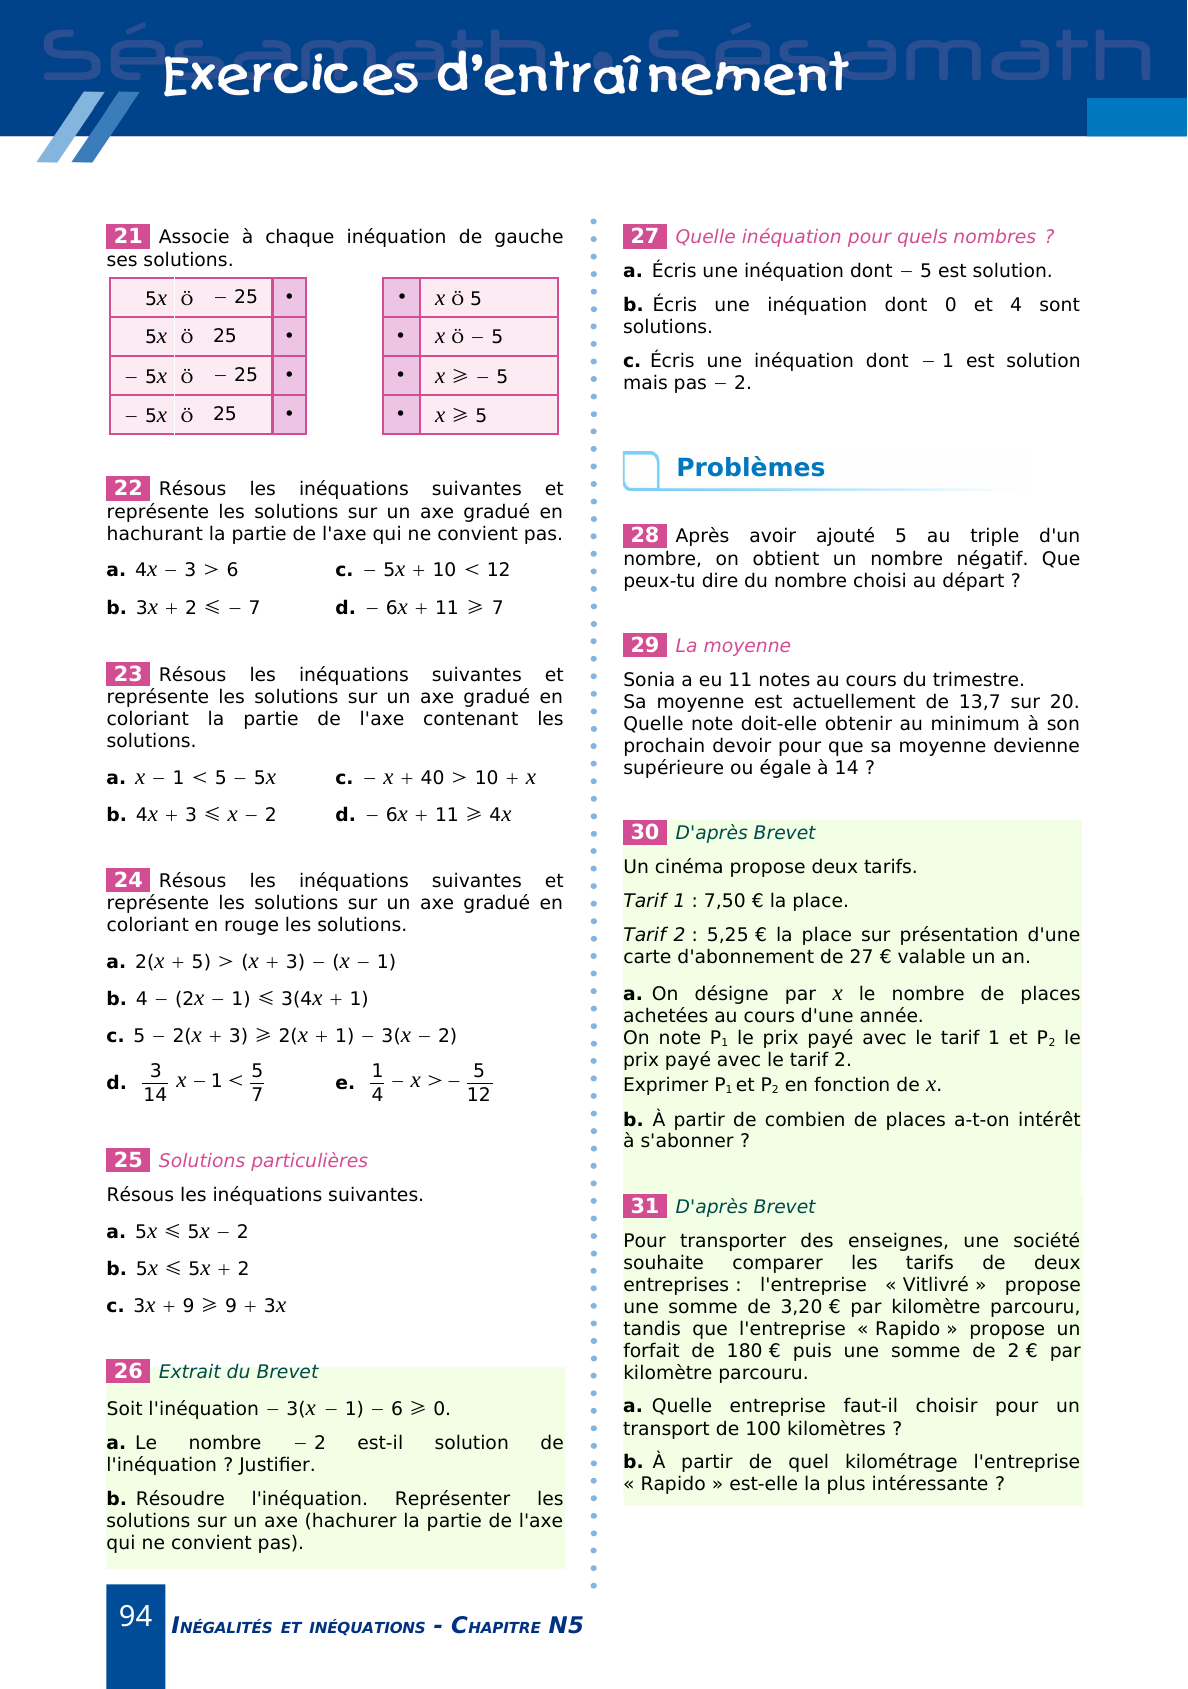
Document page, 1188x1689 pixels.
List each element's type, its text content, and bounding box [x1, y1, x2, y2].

table_cell • [384, 318, 419, 355]
table_header  [175, 279, 207, 316]
list − x  40  10  x [335, 764, 564, 789]
list 3x  9  9  3x [106, 1292, 564, 1318]
picture [622, 451, 1034, 491]
table_cell − 25 [207, 357, 271, 394]
table_cell − 5x [111, 396, 174, 433]
table_header • [274, 279, 305, 316]
table_cell x  − 5 [421, 318, 557, 355]
list Résous les inéquations suivantes et représente les solutions sur un axe gradué en coloriant la partie de l'axe contenant les solutions. [106, 662, 564, 752]
list Résous les inéquations suivantes. [106, 1184, 564, 1206]
table_cell  [175, 318, 207, 355]
table_header x  5 [421, 279, 557, 316]
list Problèmes [1034, 453, 1081, 482]
list Quelle inéquation pour quels nombres ? [667, 224, 1081, 249]
table_cell x  5 [421, 396, 557, 433]
table_header − 25 [207, 279, 271, 316]
list 3x  2  − 7 [106, 593, 335, 619]
list Sonia a eu 11 notes au cours du trimestre. Sa moyenne est actuellement de 13,7 sur 20. Quelle note doit-elle obtenir au minimum à son prochain devoir pour que sa moyenne devienne supérieure ou égale à 14 ? [623, 669, 1081, 779]
list 5 − 2(x  3)  2(x  1) − 3(x − 2) [106, 1022, 564, 1048]
list − 6x  11  7 [335, 593, 564, 620]
list Associe à chaque inéquation de gauche ses solutions. [106, 224, 564, 271]
table_header 5x [111, 279, 174, 316]
table_cell − 5x [111, 357, 174, 394]
table_cell • [384, 357, 419, 394]
table_cell  [175, 357, 207, 394]
table_cell  [175, 396, 207, 433]
list − 6x  11  4x [335, 801, 564, 826]
table_cell • [274, 318, 305, 355]
list 5x  5x − 2 [106, 1217, 564, 1243]
table_header • [384, 279, 419, 316]
list Résous les inéquations suivantes et représente les solutions sur un axe gradué en hachurant la partie de l'axe qui ne convient pas. [106, 476, 564, 544]
list x − 1  5 − 5x [106, 764, 335, 789]
table_cell • [274, 357, 305, 394]
list 4 − (2x − 1)  3(4x  1) [106, 985, 564, 1011]
list Écris une inéquation dont − 5 est solution. [623, 260, 1081, 282]
list Écris une inéquation dont 0 et 4 sont solutions. [623, 294, 1081, 338]
table_cell • [274, 396, 305, 433]
list 5x  5x  2 [106, 1255, 564, 1280]
list Extrait du Brevet [150, 1359, 564, 1366]
list Écris une inéquation dont − 1 est solution mais pas − 2. [623, 350, 1081, 394]
table_cell 25 [207, 396, 271, 433]
table_cell 25 [207, 318, 271, 355]
list Solutions particulières [150, 1148, 564, 1172]
list Résous les inéquations suivantes et représente les solutions sur un axe gradué en coloriant en rouge les solutions. [106, 868, 564, 936]
list − 5x  10  12 [335, 556, 564, 582]
list 2(x  5)  (x  3) − (x − 1) [106, 948, 564, 973]
list 4x  3  x − 2 [106, 801, 335, 826]
list Après avoir ajouté 5 au triple d'un nombre, on obtient un nombre négatif. Que peux-tu dire du nombre choisi au départ ? [623, 523, 1081, 592]
table_cell x  − 5 [421, 357, 557, 394]
table_header [307, 277, 382, 435]
picture [0, 0, 1187, 163]
table_cell • [384, 396, 419, 433]
list La moyenne [667, 633, 1081, 657]
list 4x − 3  6 [106, 556, 335, 582]
table_cell 5x [111, 318, 174, 355]
